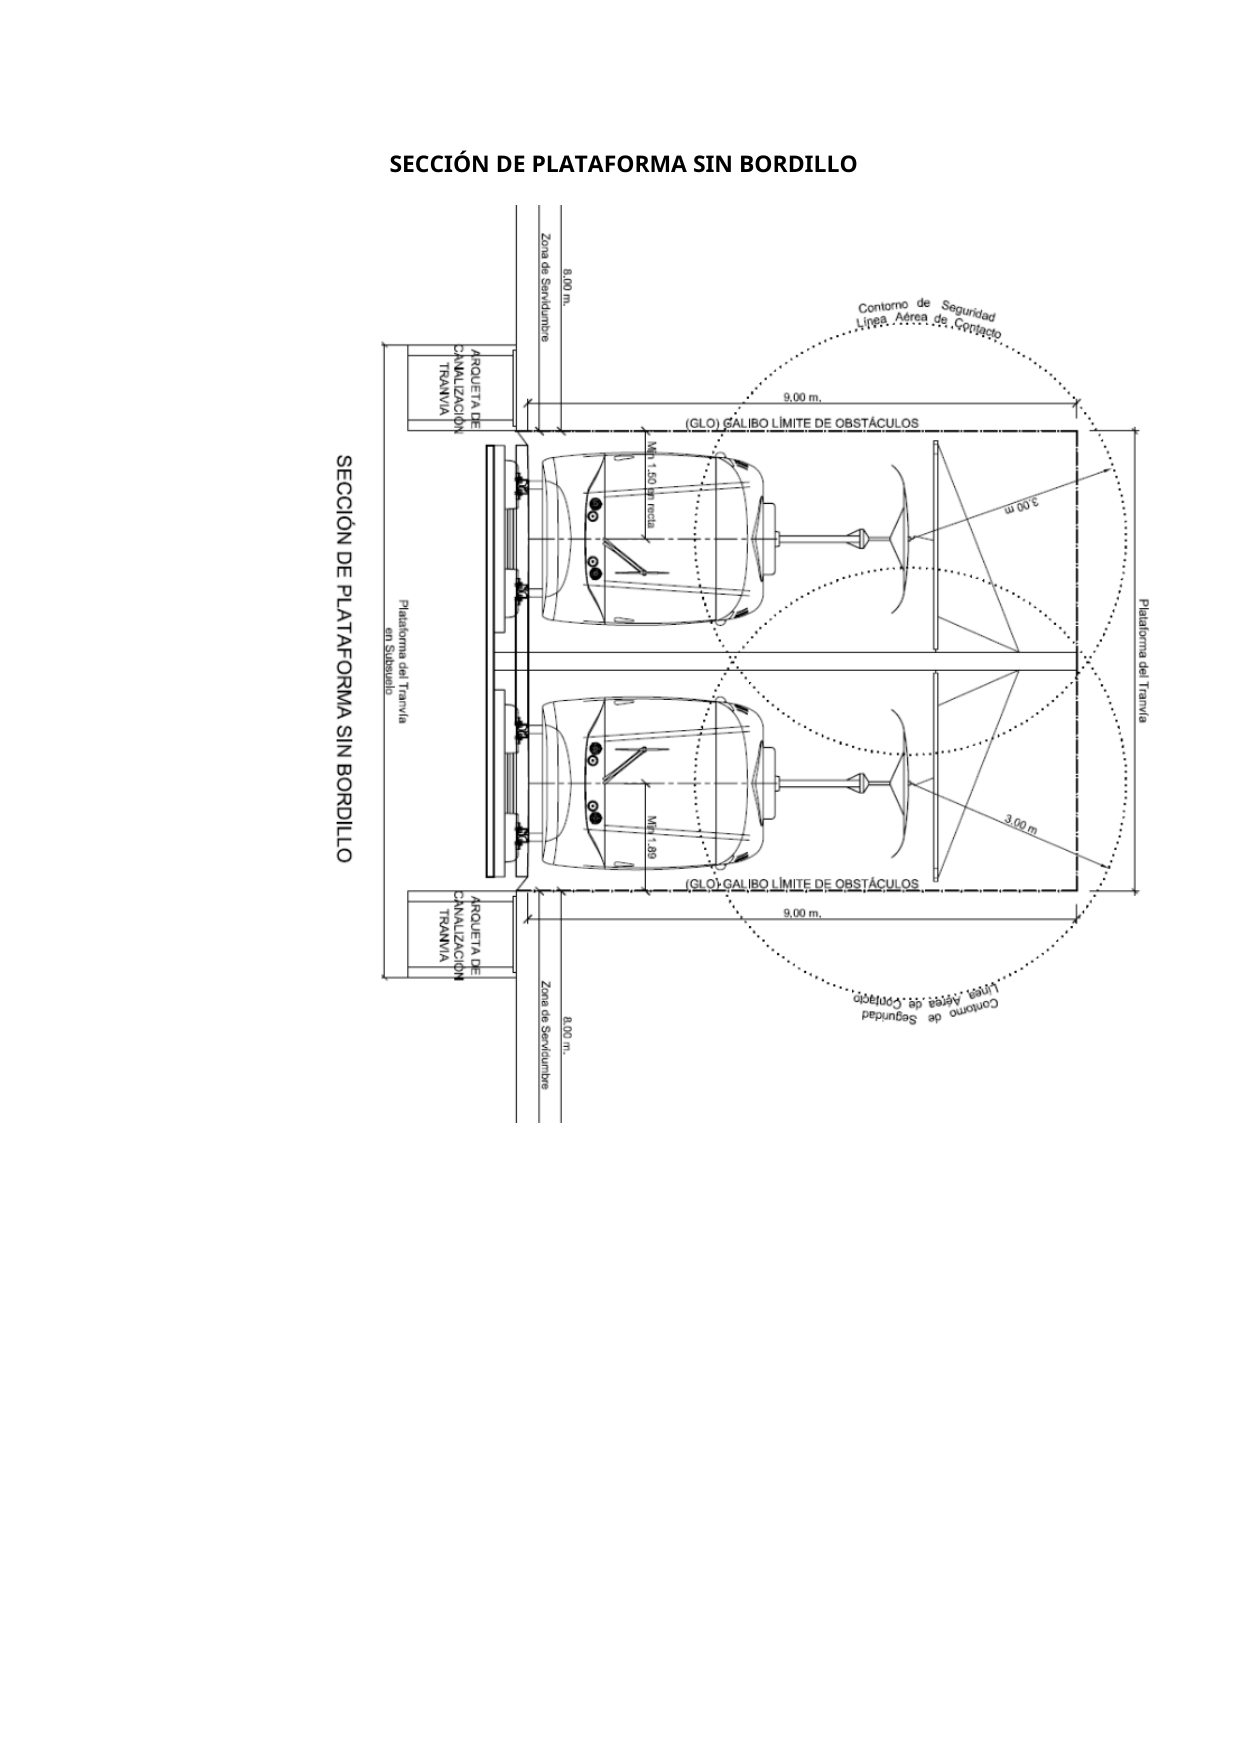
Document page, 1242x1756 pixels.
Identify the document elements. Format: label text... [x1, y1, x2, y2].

text SECCIÓN DE PLATAFORMA SIN BORDILLO [177, 148, 1064, 179]
